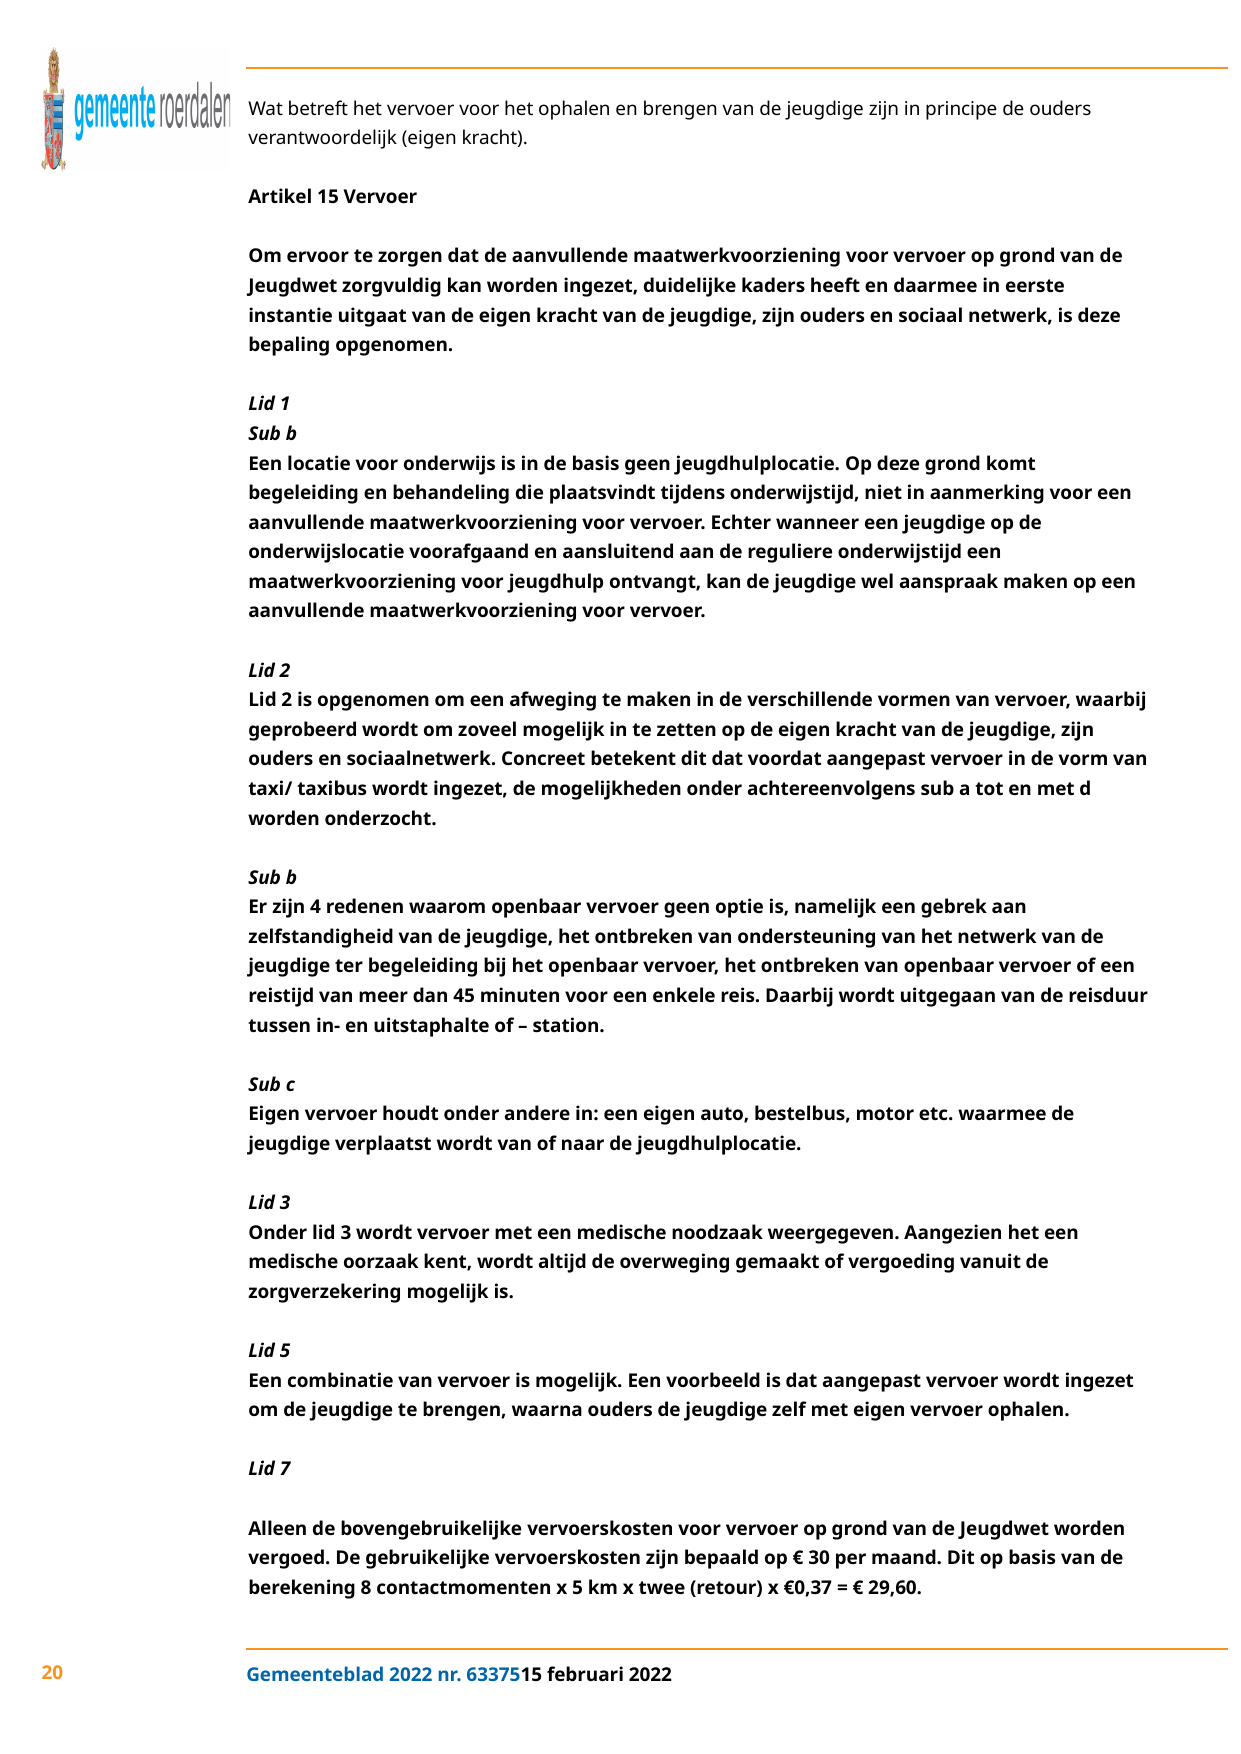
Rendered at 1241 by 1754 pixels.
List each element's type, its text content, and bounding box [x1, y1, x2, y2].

text Lid 5 [248, 1337, 1152, 1363]
text Een locatie voor onderwijs is in de basis geen jeugdhulplocatie. Op deze grond komt begeleiding en behandeling die plaatsvindt tijdens onderwijstijd, niet in aanmerking voor een aanvullende maatwerkvoorziening voor vervoer. Echter wanneer een jeugdige op de onderwijslocatie voorafgaand en aansluitend aan de reguliere onderwijstijd een maatwerkvoorziening voor jeugdhulp ontvangt, kan de jeugdige wel aanspraak maken op een aanvullende maatwerkvoorziening voor vervoer. [248, 450, 1152, 623]
text Om ervoor te zorgen dat de aanvullende maatwerkvoorziening voor vervoer op grond van de Jeugdwet zorgvuldig kan worden ingezet, duidelijke kaders heeft en daarmee in eerste instantie uitgaat van de eigen kracht van de jeugdige, zijn ouders en sociaal netwerk, is deze bepaling opgenomen. [248, 243, 1152, 357]
text Eigen vervoer houdt onder andere in: een eigen auto, bestelbus, motor etc. waarmee de jeugdige verplaatst wordt van of naar de jeugdhulplocatie. [248, 1101, 1152, 1156]
text Er zijn 4 redenen waarom openbaar vervoer geen optie is, namelijk een gebrek aan zelfstandigheid van de jeugdige, het ontbreken van ondersteuning van het netwerk van de jeugdige ter begeleiding bij het openbaar vervoer, het ontbreken van openbaar vervoer of een reistijd van meer dan 45 minuten voor een enkele reis. Daarbij wordt uitgegaan van de reisduur tussen in- en uitstaphalte of – station. [248, 893, 1152, 1038]
text Artikel 15 Vervoer [248, 183, 1152, 209]
text Wat betreft het vervoer voor het ophalen en brengen van de jeugdige zijn in principe de ouders verantwoordelijk (eigen kracht). [248, 95, 1152, 150]
text Sub b [248, 864, 1152, 890]
text Een combinatie van vervoer is mogelijk. Een voorbeeld is dat aangepast vervoer wordt ingezet om de jeugdige te brengen, waarna ouders de jeugdige zelf met eigen vervoer ophalen. [248, 1367, 1152, 1422]
text Lid 1 [248, 391, 1152, 416]
text Sub b [248, 420, 1152, 446]
text Alleen de bovengebruikelijke vervoerskosten voor vervoer op grond van de Jeugdwet worden vergoed. De gebruikelijke vervoerskosten zijn bepaald op € 30 per maand. Dit op basis van de berekening 8 contactmomenten x 5 km x twee (retour) x €0,37 = € 29,60. [248, 1515, 1152, 1600]
text Sub c [248, 1071, 1152, 1097]
text Onder lid 3 wordt vervoer met een medische noodzaak weergegeven. Aangezien het een medische oorzaak kent, wordt altijd de overweging gemaakt of vergoeding vanuit de zorgverzekering mogelijk is. [248, 1219, 1152, 1304]
text Lid 2 is opgenomen om een afweging te maken in de verschillende vormen van vervoer, waarbij geprobeerd wordt om zoveel mogelijk in te zetten op de eigen kracht van de jeugdige, zijn ouders en sociaalnetwerk. Concreet betekent dit dat voordat aangepast vervoer in de vorm van taxi/ taxibus wordt ingezet, de mogelijkheden onder achtereenvolgens sub a tot en met d worden onderzocht. [248, 686, 1152, 831]
picture [41, 47, 231, 172]
text Lid 2 [248, 657, 1152, 683]
text Lid 7 [248, 1456, 1152, 1481]
text Lid 3 [248, 1189, 1152, 1215]
